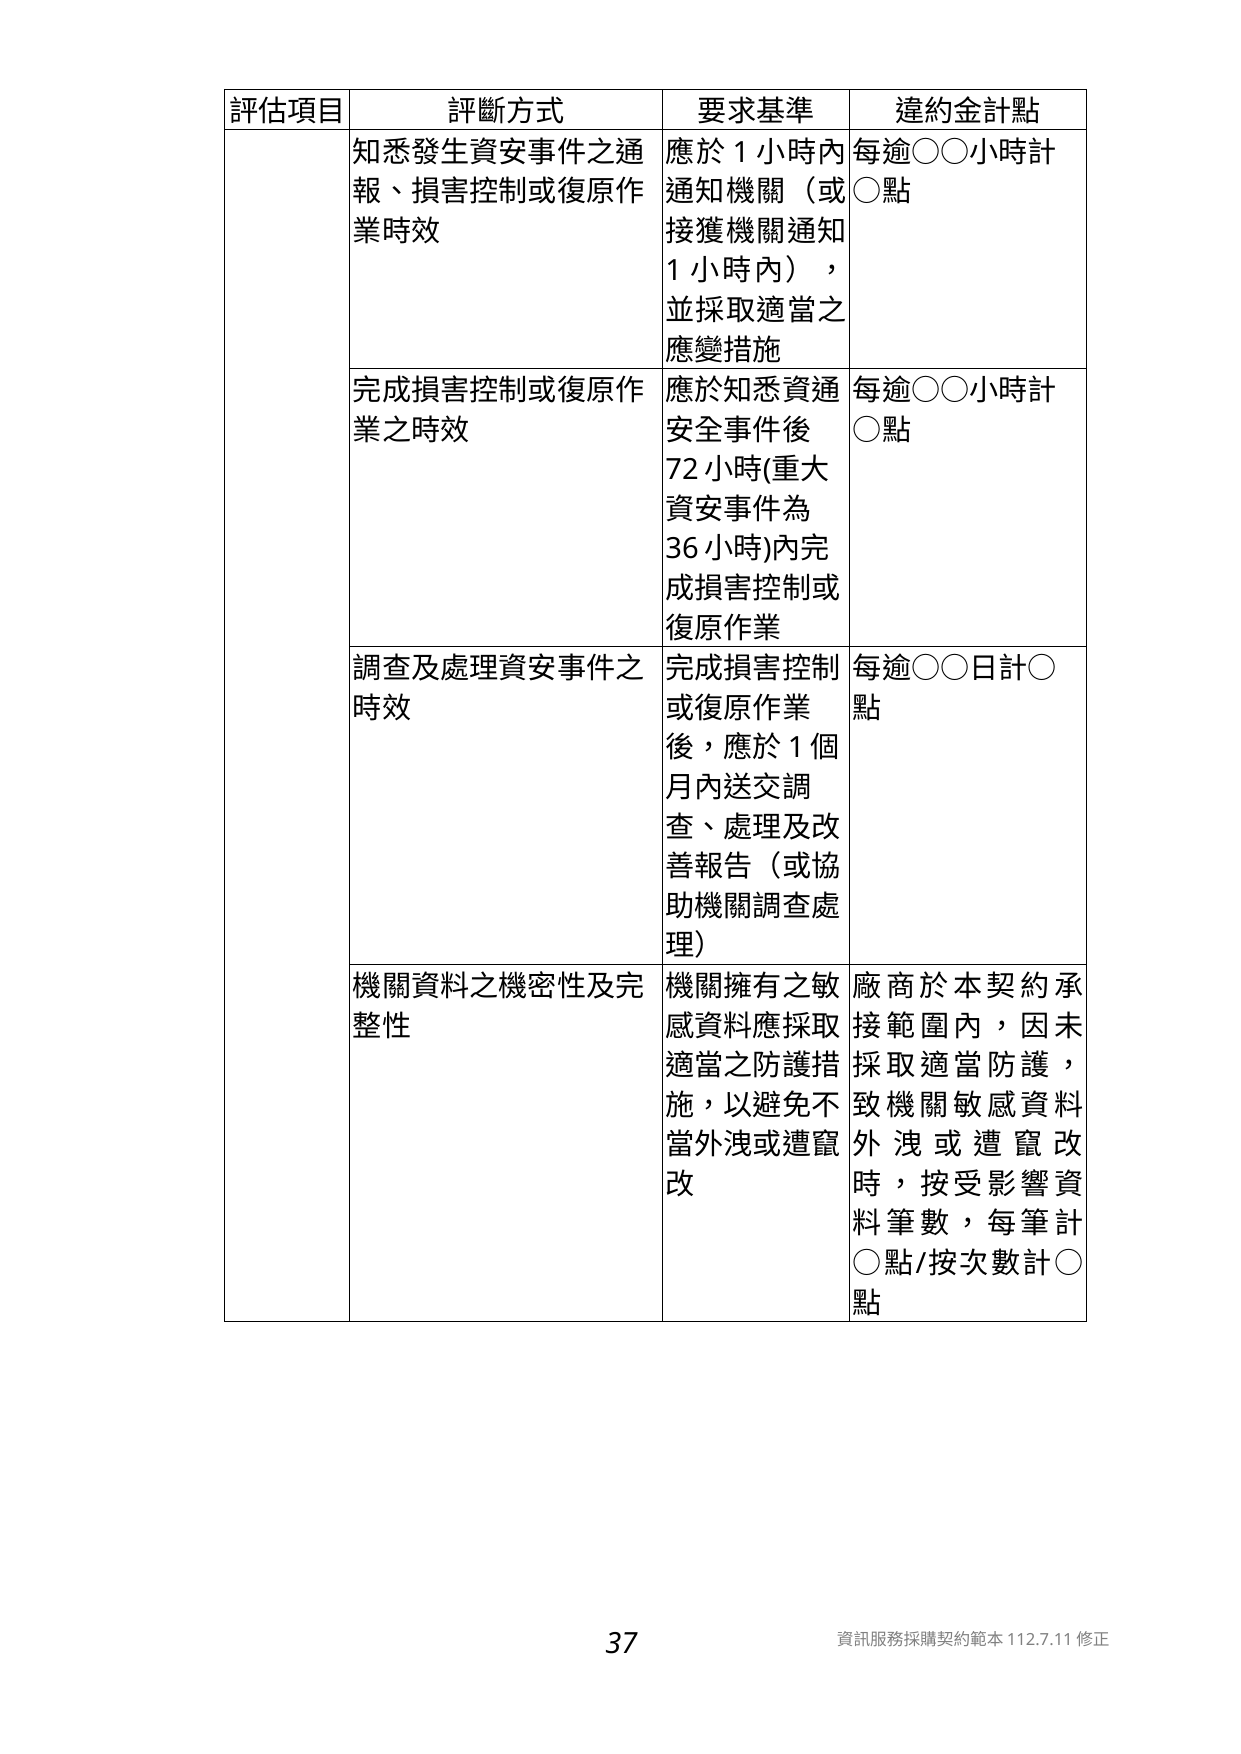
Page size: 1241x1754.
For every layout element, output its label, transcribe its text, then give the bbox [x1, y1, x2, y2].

table_cell 調查及處理資安事件之時效 [350, 647, 662, 964]
table_cell 每逾○○小時計○點 [850, 369, 1086, 646]
table_cell [225, 130, 349, 1321]
table_cell 每逾○○小時計○點 [850, 130, 1086, 368]
table_cell 完成損害控制或復原作業後，應於1個月內送交調查、處理及改善報告（或協助機關調查處理） [663, 647, 849, 964]
table_cell 應於1小時內通知機關（或接獲機關通知1小時內），並採取適當之應變措施 [663, 130, 849, 368]
table_cell 廠商於本契約承接範圍內，因未採取適當防護，致機關敏感資料外洩或遭竄改時，按受影響資料筆數，每筆計○點/按次數計○點 [850, 965, 1086, 1321]
table_header 評估項目 [225, 90, 349, 129]
table_header 違約金計點 [850, 90, 1086, 129]
table_cell 知悉發生資安事件之通報、損害控制或復原作業時效 [350, 130, 662, 368]
table_cell 機關擁有之敏感資料應採取適當之防護措施，以避免不當外洩或遭竄改 [663, 965, 849, 1321]
table_cell 完成損害控制或復原作業之時效 [350, 369, 662, 646]
table_cell 機關資料之機密性及完整性 [350, 965, 662, 1321]
table_cell 每逾○○日計○點 [850, 647, 1086, 964]
table_header 評斷方式 [350, 90, 662, 129]
table_cell 應於知悉資通安全事件後72小時(重大資安事件為36小時)內完成損害控制或復原作業 [663, 369, 849, 646]
table_header 要求基準 [663, 90, 849, 129]
